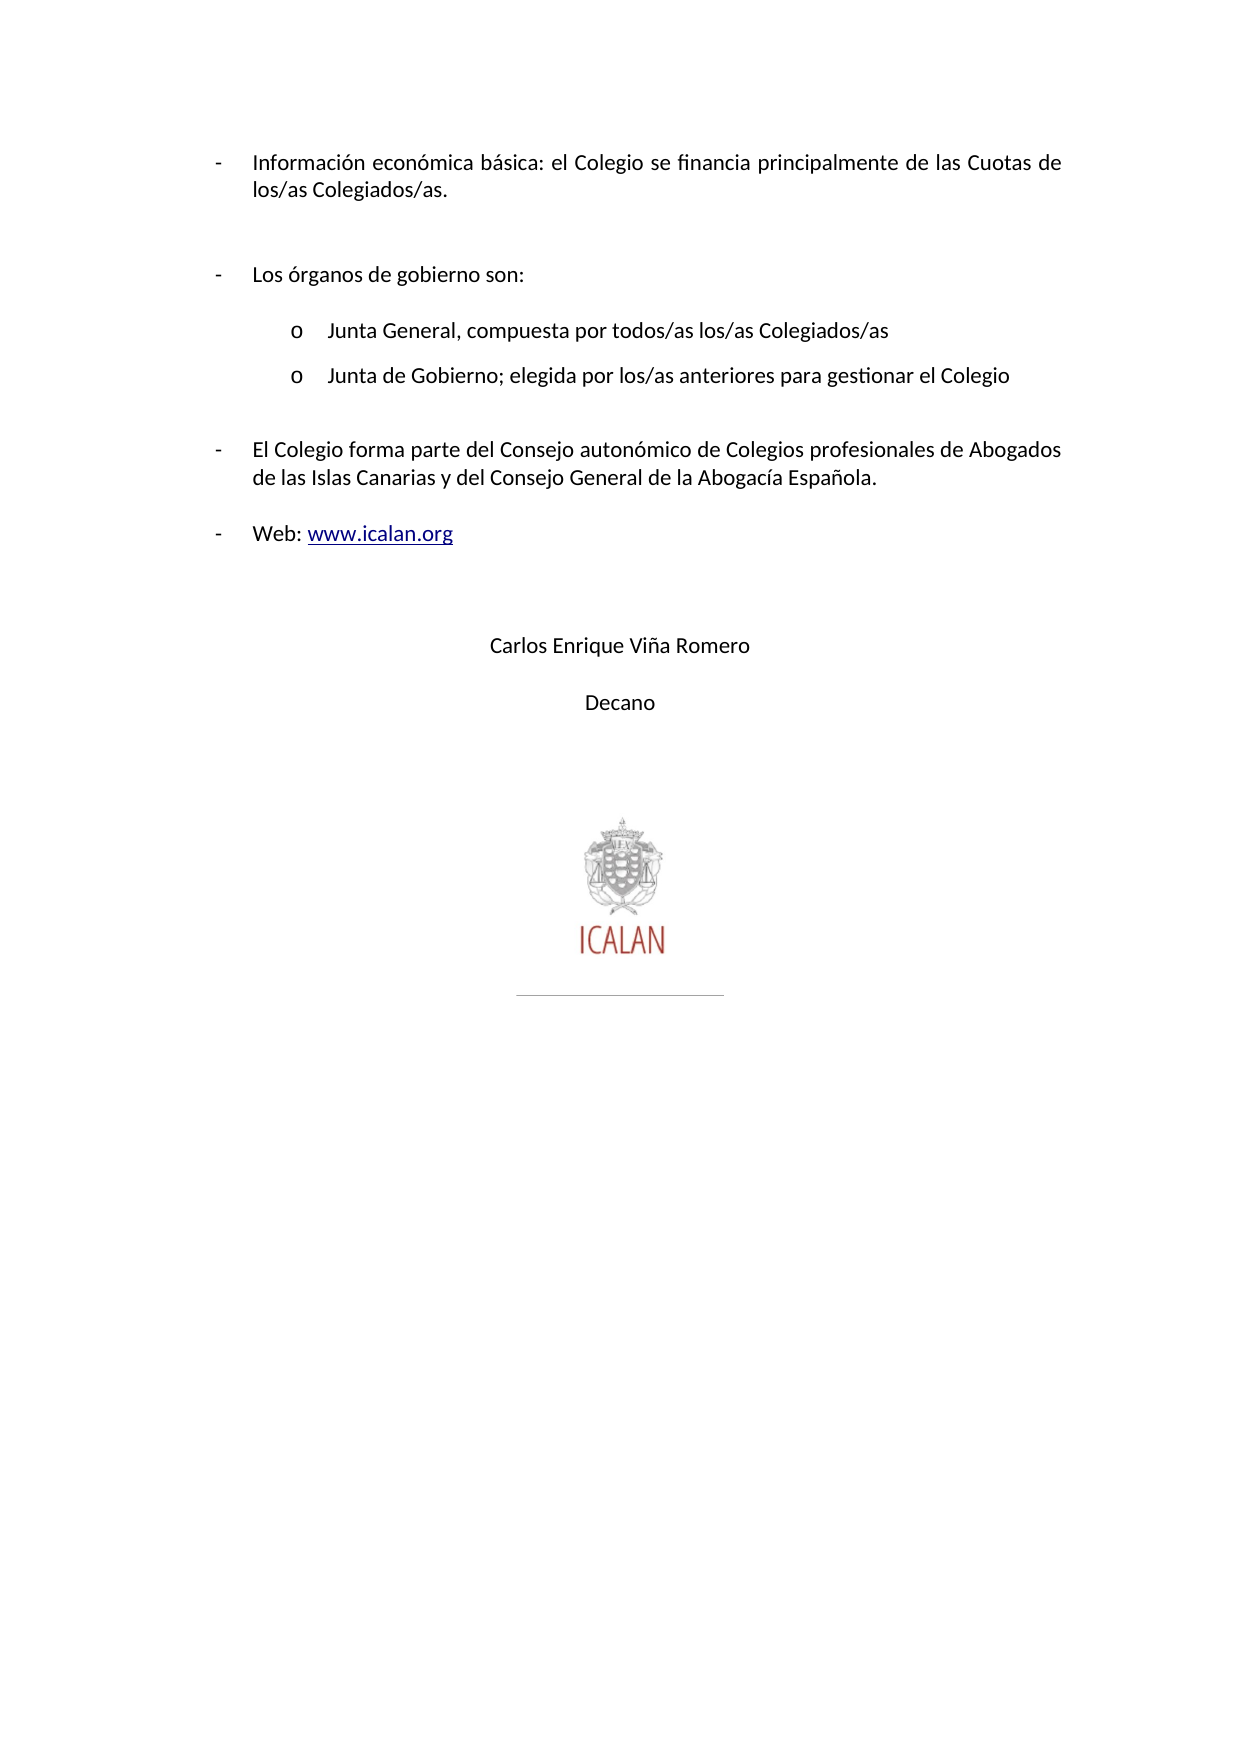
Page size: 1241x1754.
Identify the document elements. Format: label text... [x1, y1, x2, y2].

list Información económica básica: el Colegio se financia principalmente de las Cuotas de los/as Colegiados/as. [215, 148, 1063, 204]
list Web: www.icalan.org [215, 519, 1063, 547]
text Decano [177, 688, 1063, 716]
list Los órganos de gobierno son: [215, 260, 1063, 288]
list Junta de Gobierno; elegida por los/as anteriores para gestionar el Colegio [290, 362, 1063, 391]
list Junta General, compuesta por todos/as los/as Colegiados/as [290, 316, 1063, 345]
list El Colegio forma parte del Consejo autonómico de Colegios profesionales de Abogados de las Islas Canarias y del Consejo General de la Abogacía Española. [215, 435, 1063, 491]
text Carlos Enrique Viña Romero [177, 632, 1063, 659]
